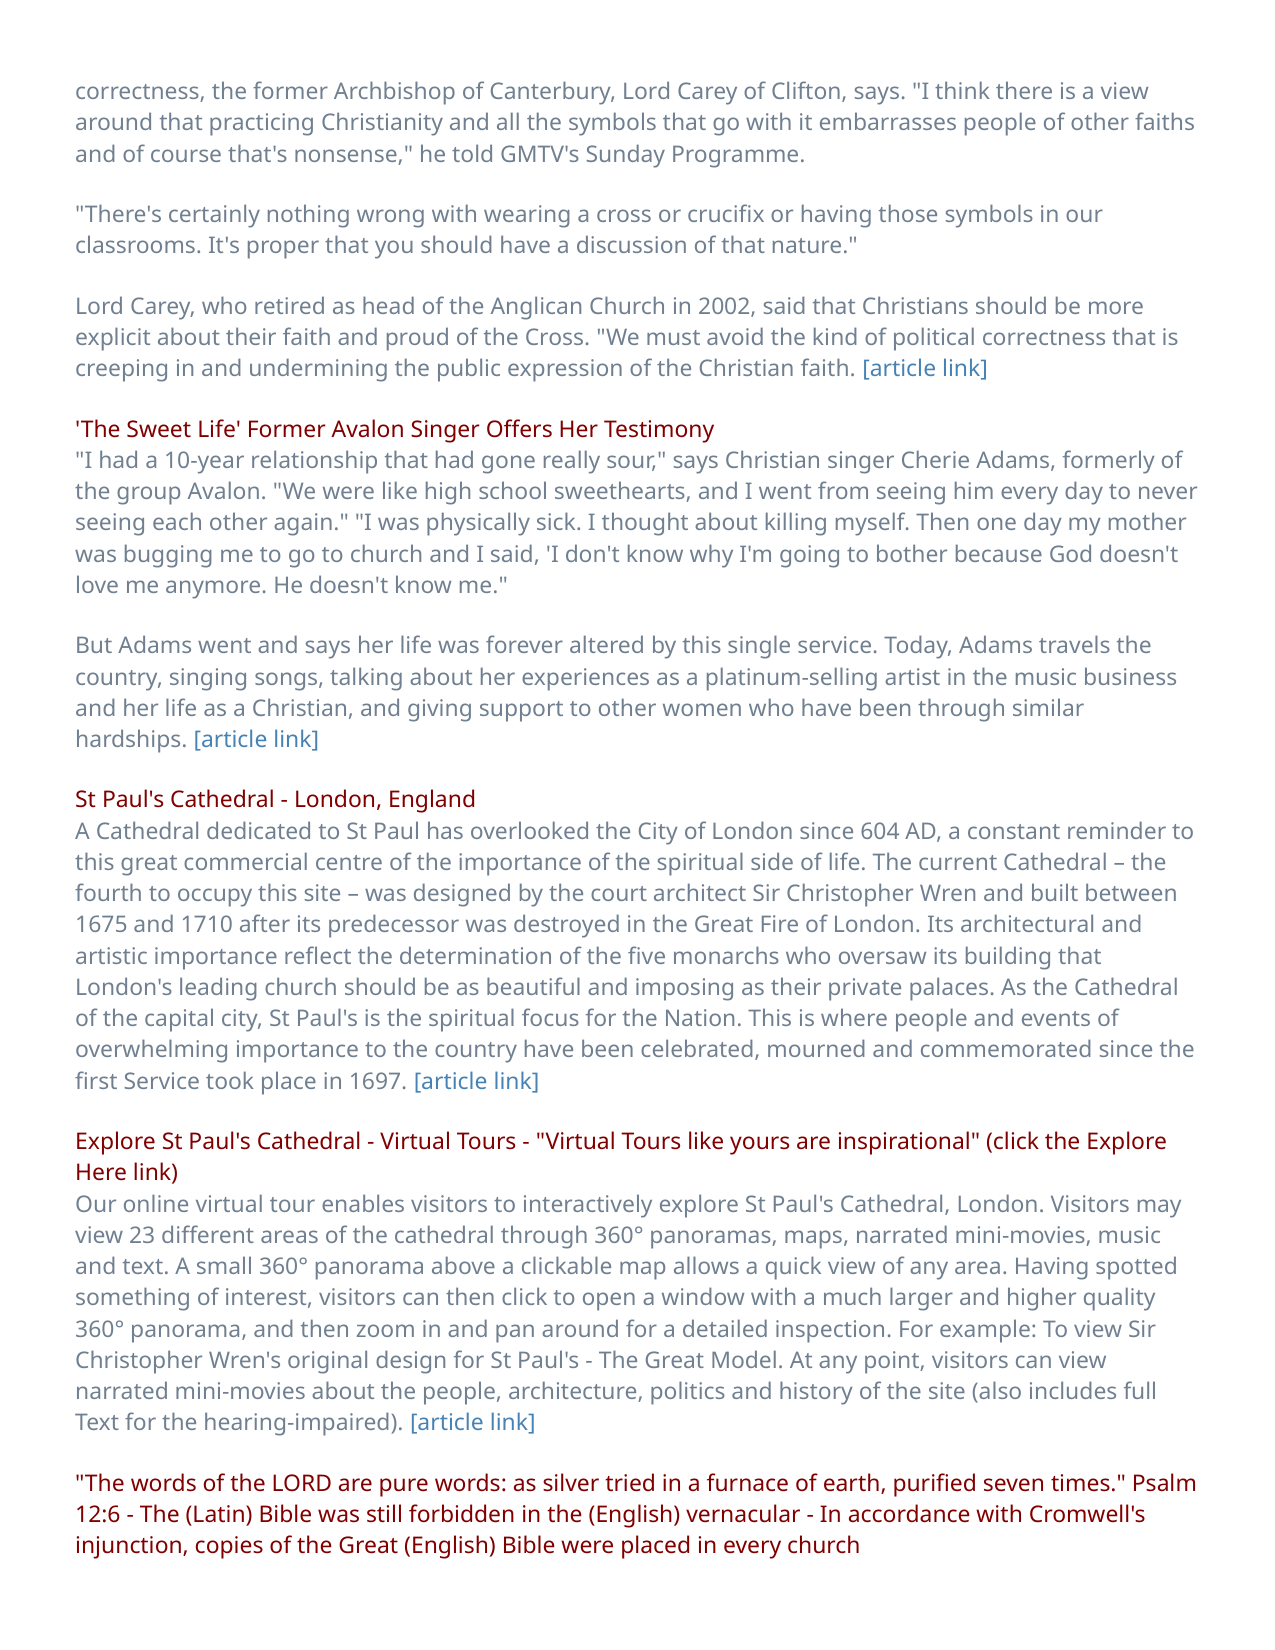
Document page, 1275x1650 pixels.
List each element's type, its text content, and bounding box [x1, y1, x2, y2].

text "There's certainly nothing wrong with wearing a cross or crucifix or having those symbols in our classrooms. It's proper that you should have a discussion of that nature." [75, 198, 1200, 260]
text Explore St Paul's Cathedral - Virtual Tours - "Virtual Tours like yours are inspirational" (click the Explore Here link) Our online virtual tour enables visitors to interactively explore St Paul's Cathedral, London. Visitors may view 23 different areas of the cathedral through 360° panoramas, maps, narrated mini-movies, music and text. A small 360° panorama above a clickable map allows a quick view of any area. Having spotted something of interest, visitors can then click to open a window with a much larger and higher quality 360° panorama, and then zoom in and pan around for a detailed inspection. For example: To view Sir Christopher Wren's original design for St Paul's - The Great Model. At any point, visitors can view narrated mini-movies about the people, architecture, politics and history of the site (also includes full Text for the hearing-impaired). [article link] [75, 1125, 1200, 1437]
text "The words of the LORD are pure words: as silver tried in a furnace of earth, purified seven times." Psalm 12:6 - The (Latin) Bible was still forbidden in the (English) vernacular - In accordance with Cromwell's injunction, copies of the Great (English) Bible were placed in every church [75, 1467, 1200, 1560]
text St Paul's Cathedral - London, England A Cathedral dedicated to St Paul has overlooked the City of London since 604 AD, a constant reminder to this great commercial centre of the importance of the spiritual side of life. The current Cathedral – the fourth to occupy this site – was designed by the court architect Sir Christopher Wren and built between 1675 and 1710 after its predecessor was destroyed in the Great Fire of London. Its architectural and artistic importance reflect the determination of the five monarchs who oversaw its building that London's leading church should be as beautiful and imposing as their private palaces. As the Cathedral of the capital city, St Paul's is the spiritual focus for the Nation. This is where people and events of overwhelming importance to the country have been celebrated, mourned and commemorated since the first Service took place in 1697. [article link] [75, 783, 1200, 1096]
text But Adams went and says her life was forever altered by this single service. Today, Adams travels the country, singing songs, talking about her experiences as a platinum-selling artist in the music business and her life as a Christian, and giving support to other women who have been through similar hardships. [article link] [75, 629, 1200, 754]
text correctness, the former Archbishop of Canterbury, Lord Carey of Clifton, says. "I think there is a view around that practicing Christianity and all the symbols that go with it embarrasses people of other faiths and of course that's nonsense," he told GMTV's Sunday Programme. [75, 75, 1200, 169]
text Lord Carey, who retired as head of the Anglican Church in 2002, said that Christians should be more explicit about their faith and proud of the Cross. "We must avoid the kind of political correctness that is creeping in and undermining the public expression of the Christian faith. [article link] [75, 289, 1200, 383]
text 'The Sweet Life' Former Avalon Singer Offers Her Testimony "I had a 10-year relationship that had gone really sour," says Christian singer Cherie Adams, formerly of the group Avalon. "We were like high school sweethearts, and I went from seeing him every day to never seeing each other again." "I was physically sick. I thought about killing myself. Then one day my mother was bugging me to go to church and I said, 'I don't know why I'm going to bother because God doesn't love me anymore. He doesn't know me." [75, 412, 1200, 600]
